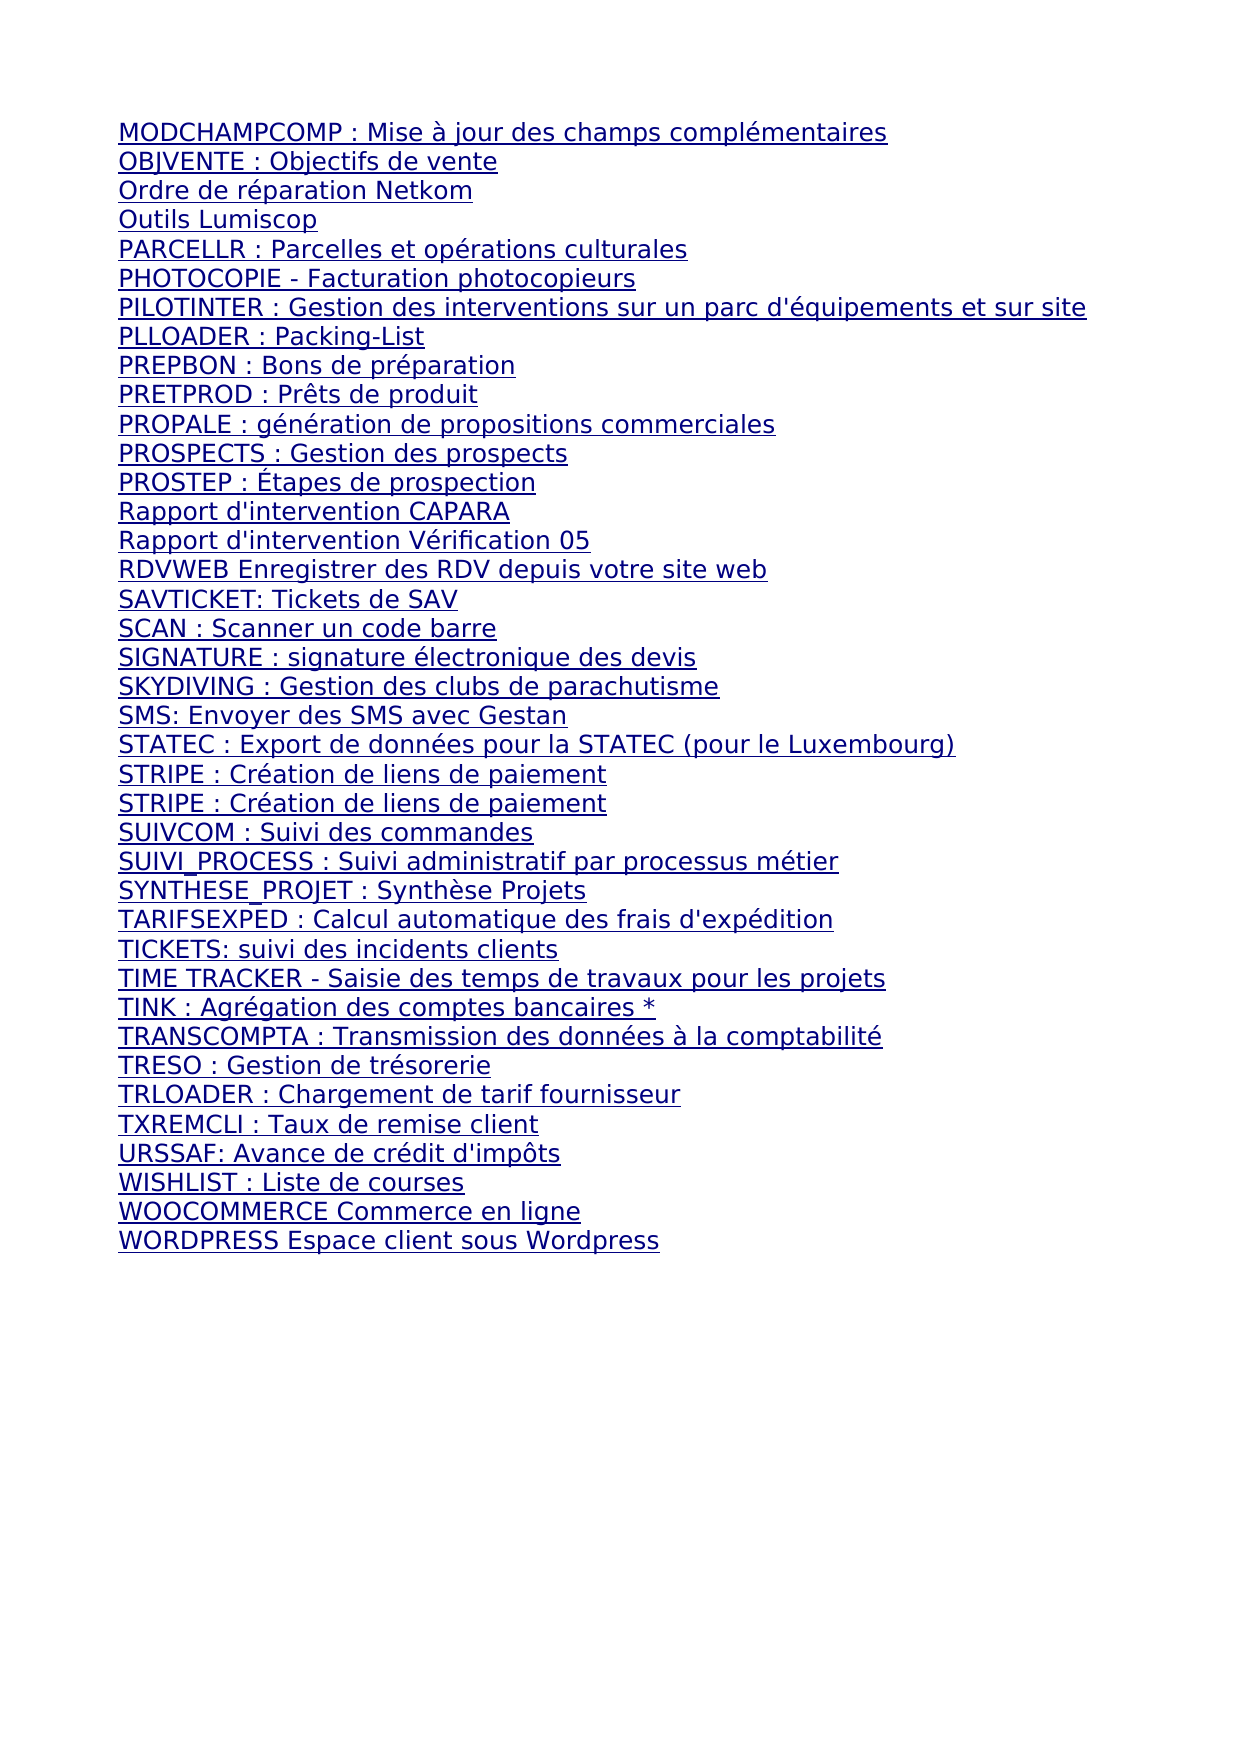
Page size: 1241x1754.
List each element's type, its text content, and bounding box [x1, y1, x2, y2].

text MODCHAMPCOMP : Mise à jour des champs complémentaires OBJVENTE : Objectifs de vente Ordre de réparation Netkom Outils Lumiscop PARCELLR : Parcelles et opérations culturales PHOTOCOPIE - Facturation photocopieurs PILOTINTER : Gestion des interventions sur un parc d'équipements et sur site PLLOADER : Packing-List PREPBON : Bons de préparation PRETPROD : Prêts de produit PROPALE : génération de propositions commerciales PROSPECTS : Gestion des prospects PROSTEP : Étapes de prospection Rapport d'intervention CAPARA Rapport d'intervention Vérification 05 RDVWEB Enregistrer des RDV depuis votre site web SAVTICKET: Tickets de SAV SCAN : Scanner un code barre SIGNATURE : signature électronique des devis SKYDIVING : Gestion des clubs de parachutisme SMS: Envoyer des SMS avec Gestan STATEC : Export de données pour la STATEC (pour le Luxembourg) STRIPE : Création de liens de paiement STRIPE : Création de liens de paiement SUIVCOM : Suivi des commandes SUIVI_PROCESS : Suivi administratif par processus métier SYNTHESE_PROJET : Synthèse Projets TARIFSEXPED : Calcul automatique des frais d'expédition TICKETS: suivi des incidents clients TIME TRACKER - Saisie des temps de travaux pour les projets TINK : Agrégation des comptes bancaires * TRANSCOMPTA : Transmission des données à la comptabilité TRESO : Gestion de trésorerie TRLOADER : Chargement de tarif fournisseur TXREMCLI : Taux de remise client URSSAF: Avance de crédit d'impôts WISHLIST : Liste de courses WOOCOMMERCE Commerce en ligne WORDPRESS Espace client sous Wordpress [118, 118, 1122, 1285]
